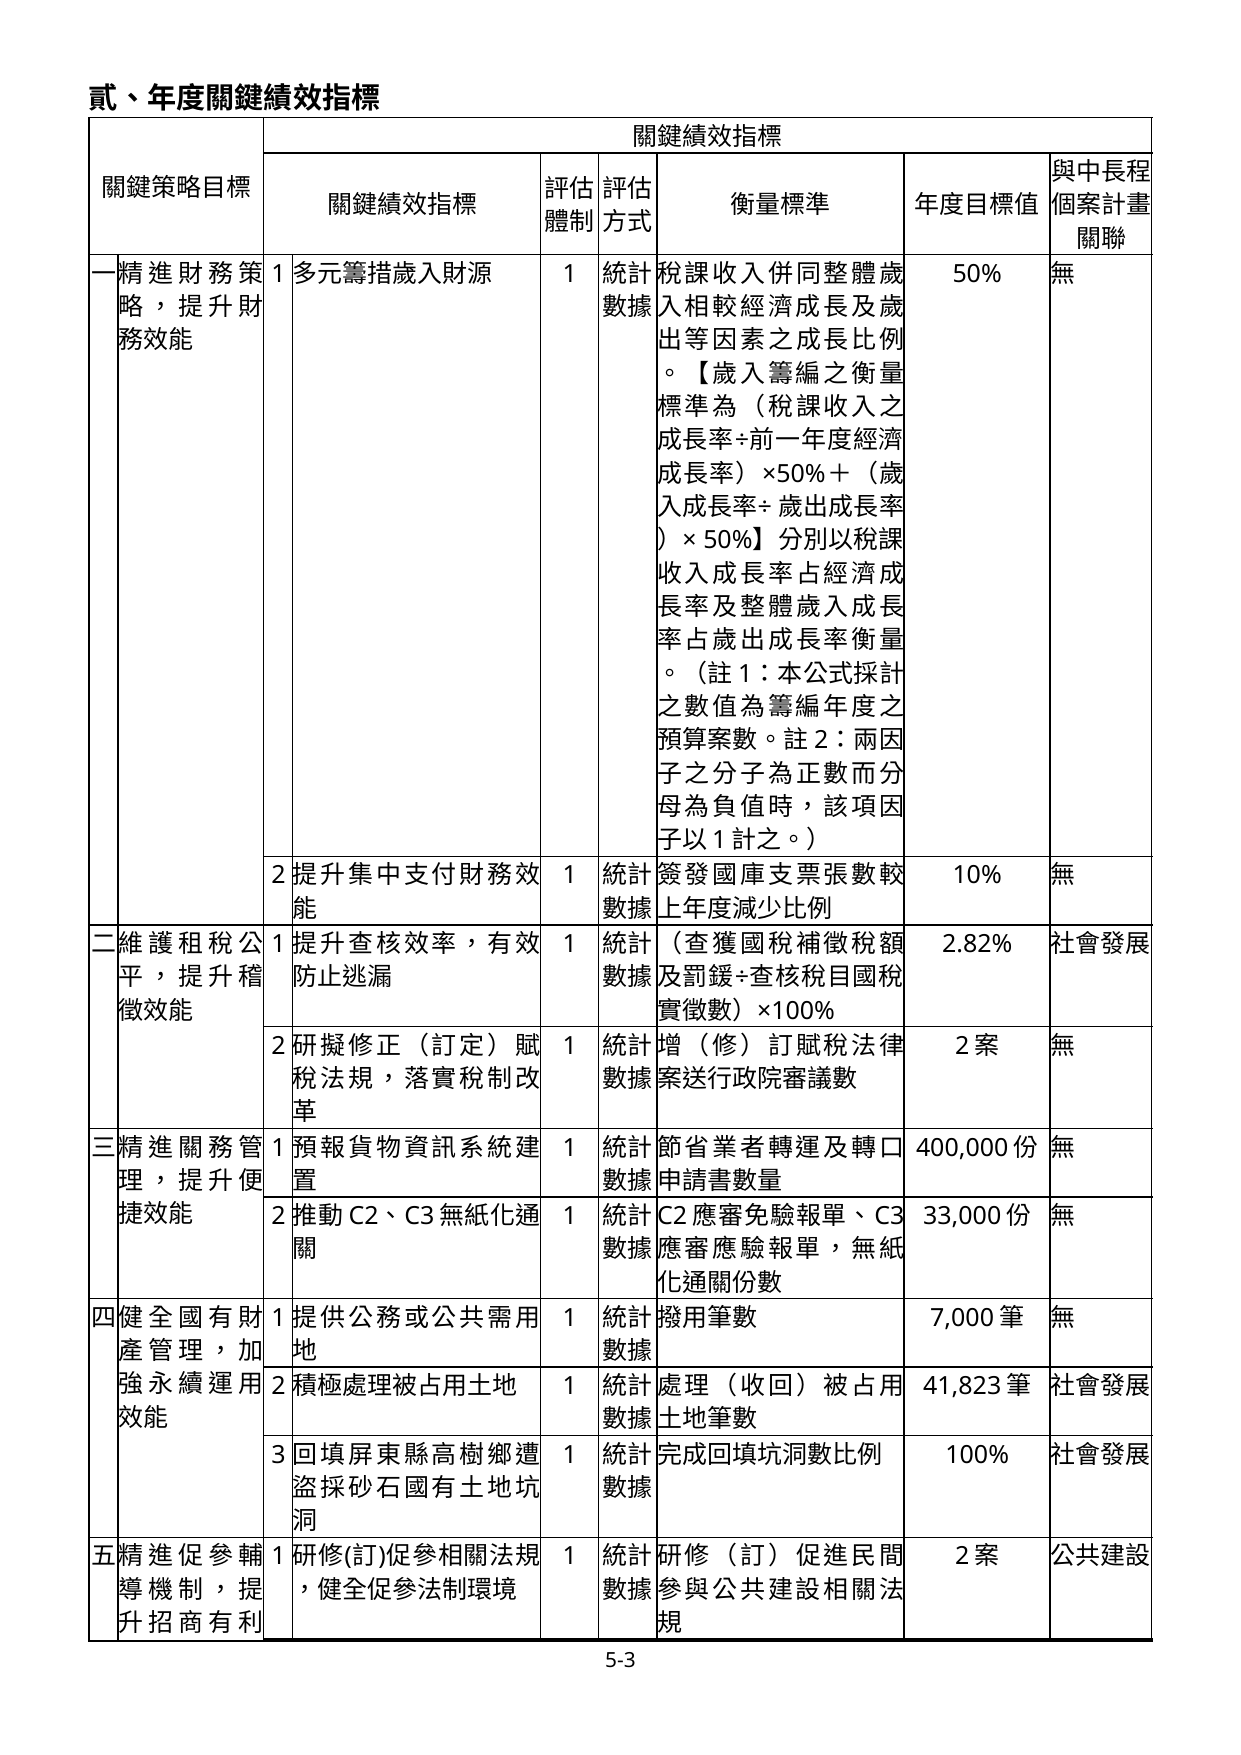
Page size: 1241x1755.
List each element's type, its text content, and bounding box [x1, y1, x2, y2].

table_cell 10% [905, 857, 1049, 924]
table_cell 研修(訂)促參相關法規，健全促參法制環境 [293, 1538, 540, 1638]
table_cell 撥用筆數 [658, 1299, 903, 1366]
table_cell 提升集中支付財務效能 [293, 857, 540, 924]
table_cell 1 [541, 1436, 598, 1536]
table_cell 預報貨物資訊系統建置 [293, 1129, 540, 1196]
table_cell 1 [541, 926, 598, 1026]
table_cell 評估 體制 [541, 154, 598, 254]
table_cell 1 [264, 255, 292, 856]
table_cell 無 [1051, 1198, 1151, 1298]
table_cell 1 [541, 1027, 598, 1127]
table_cell 1 [264, 1129, 292, 1196]
table_cell 研擬修正（訂定）賦稅法規，落實稅制改革 [293, 1027, 540, 1127]
table_cell 回填屏東縣高樹鄉遭盜採砂石國有土地坑洞 [293, 1436, 540, 1536]
table_cell 2 [264, 857, 292, 924]
table_cell 統計數據 [599, 1436, 656, 1536]
table_cell 增（修）訂賦稅法律案送行政院審議數 [658, 1027, 903, 1127]
table_cell 無 [1051, 255, 1151, 856]
table_cell 社會發展 [1051, 926, 1151, 1026]
table_cell 1 [264, 1299, 292, 1366]
table_header 關鍵策略目標 [90, 118, 263, 254]
table_cell 社會發展 [1051, 1436, 1151, 1536]
table_cell 2案 [905, 1538, 1049, 1638]
table_cell 精進關務管理，提升便捷效能 [119, 1129, 263, 1298]
table_cell 2 [264, 1027, 292, 1127]
table_cell 維護租稅公平，提升稽徵效能 [119, 926, 263, 1127]
table_cell 7,000筆 [905, 1299, 1049, 1366]
table_cell 研修（訂）促進民間參與公共建設相關法規 [658, 1538, 903, 1638]
table_cell 41,823筆 [905, 1368, 1049, 1434]
table_cell 稅課收入併同整體歲入相較經濟成長及歲出等因素之成長比例。【歲入籌編之衡量標準為（稅課收入之成長率÷前一年度經濟成長率）×50%＋（歲入成長率÷ 歲出成長率）× 50%】分別以稅課收入成長率占經濟成長率及整體歲入成長率占歲出成長率衡量。（註1：本公式採計之數值為籌編年度之預算案數。註2：兩因子之分子為正數而分母為負值時，該項因子以1計之。） [658, 255, 903, 856]
table_cell 統計數據 [599, 1538, 656, 1638]
table_cell 一 [90, 255, 117, 924]
table_cell 無 [1051, 1027, 1151, 1127]
table_cell 關鍵績效指標 [264, 154, 540, 254]
table_cell 2 [264, 1198, 292, 1298]
table_cell 1 [541, 255, 598, 856]
table_cell 100% [905, 1436, 1049, 1536]
table_cell 1 [541, 1198, 598, 1298]
table_cell 統計數據 [599, 1299, 656, 1366]
table_cell 統計數據 [599, 1198, 656, 1298]
table_cell 33,000份 [905, 1198, 1049, 1298]
table_cell 處理（收回）被占用土地筆數 [658, 1368, 903, 1434]
table_cell 五 [90, 1538, 117, 1640]
table_cell 社會發展 [1051, 1368, 1151, 1434]
table_cell 1 [541, 1299, 598, 1366]
table_cell 統計數據 [599, 1027, 656, 1127]
table_cell 1 [541, 1129, 598, 1196]
table_cell 精進財務策略，提升財務效能 [119, 255, 263, 924]
table_cell 統計數據 [599, 926, 656, 1026]
table_cell 1 [541, 1538, 598, 1638]
table_cell 年度目標值 [905, 154, 1049, 254]
table_cell 3 [264, 1436, 292, 1536]
table_cell 50% [905, 255, 1049, 856]
table_cell 1 [264, 1538, 292, 1638]
table_cell 無 [1051, 1299, 1151, 1366]
table_cell 衡量標準 [658, 154, 903, 254]
table_cell C2應審免驗報單、C3應審應驗報單，無紙化通關份數 [658, 1198, 903, 1298]
table_cell 簽發國庫支票張數較上年度減少比例 [658, 857, 903, 924]
table_cell 無 [1051, 1129, 1151, 1196]
table_cell 無 [1051, 857, 1151, 924]
table_cell （查獲國稅補徵稅額及罰鍰÷查核稅目國稅實徵數）×100% [658, 926, 903, 1026]
table_cell 統計數據 [599, 255, 656, 856]
text 貳、年度關鍵績效指標 [89, 75, 1152, 117]
table_cell 多元籌措歲入財源 [293, 255, 540, 856]
table_cell 與中長程個案計畫關聯 [1051, 154, 1151, 254]
table_cell 精進促參輔導機制，提升招商有利條件 [119, 1538, 263, 1640]
table_cell 推動C2、C3無紙化通關 [293, 1198, 540, 1298]
table_cell 三 [90, 1129, 117, 1298]
table_cell 統計數據 [599, 1129, 656, 1196]
table_cell 評估 方式 [599, 154, 656, 254]
table_cell 1 [541, 1368, 598, 1434]
table_cell 統計數據 [599, 857, 656, 924]
table_cell 公共建設 [1051, 1538, 1151, 1638]
table_cell 2.82% [905, 926, 1049, 1026]
table_cell 節省業者轉運及轉口申請書數量 [658, 1129, 903, 1196]
table_cell 四 [90, 1299, 117, 1536]
table_cell 統計數據 [599, 1368, 656, 1434]
table_cell 二 [90, 926, 117, 1127]
table_cell 提升查核效率，有效防止逃漏 [293, 926, 540, 1026]
table_cell 健全國有財產管理，加強永續運用效能 [119, 1299, 263, 1536]
table_cell 2 [264, 1368, 292, 1434]
table_cell 2案 [905, 1027, 1049, 1127]
table_cell 1 [264, 926, 292, 1026]
table_cell 提供公務或公共需用地 [293, 1299, 540, 1366]
table_cell 積極處理被占用土地 [293, 1368, 540, 1434]
table_cell 1 [541, 857, 598, 924]
table_cell 完成回填坑洞數比例 [658, 1436, 903, 1536]
table_cell 400,000份 [905, 1129, 1049, 1196]
table_header 關鍵績效指標 [264, 118, 1151, 152]
